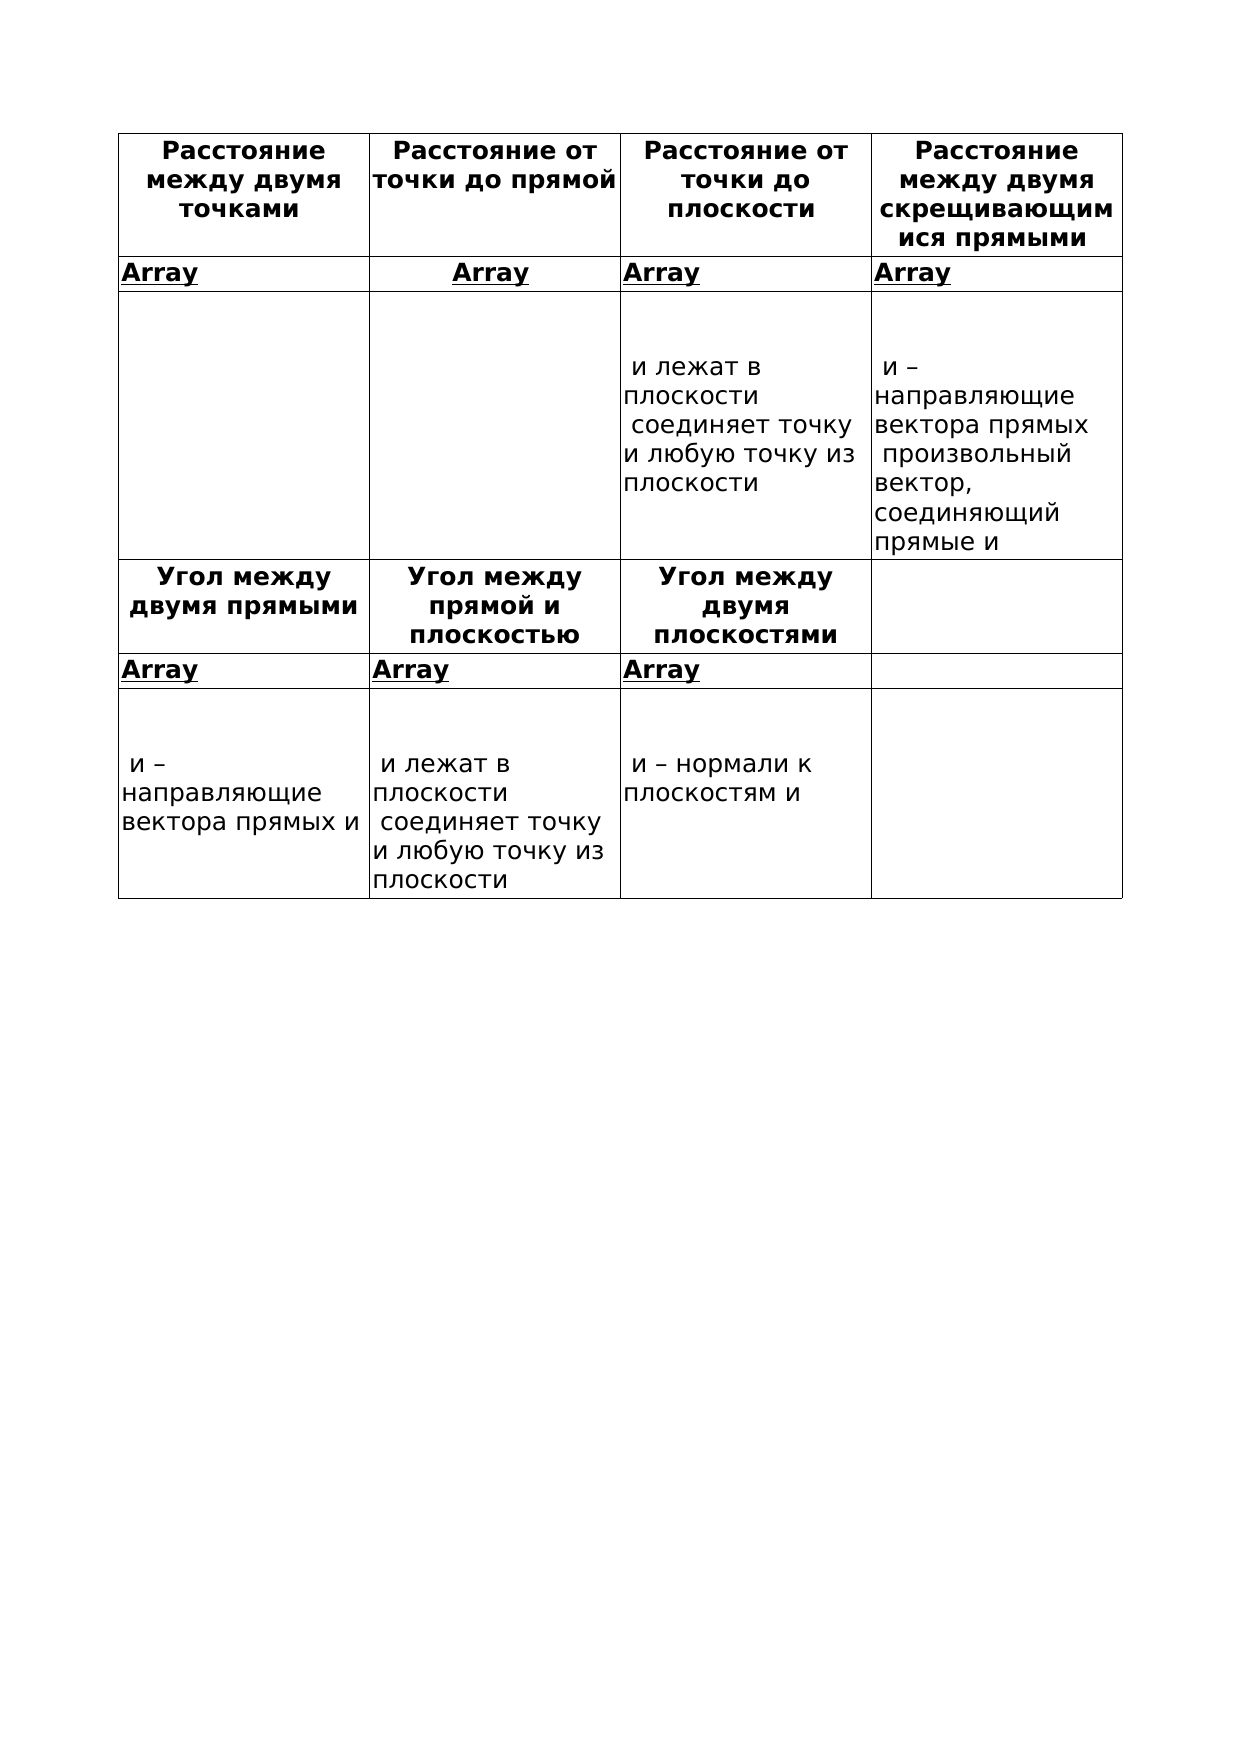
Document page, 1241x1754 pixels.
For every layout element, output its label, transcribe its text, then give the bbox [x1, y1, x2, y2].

table_cell Array [119, 257, 369, 291]
table_cell Угол между двумя плоскостями [621, 560, 871, 652]
table_cell [872, 654, 1122, 688]
table_cell и – нормали к плоскостям и [621, 689, 871, 898]
table_cell [872, 689, 1122, 898]
table_cell Array [370, 654, 620, 688]
table_cell Угол между двумя прямыми [119, 560, 369, 652]
table_header Расстояние от точки до прямой [370, 134, 620, 256]
table_header Расстояние между двумя точками [119, 134, 369, 256]
table_cell [370, 292, 620, 559]
table_cell [119, 292, 369, 559]
table_cell и – направляющие вектора прямых произвольный вектор, соединяющий прямые и [872, 292, 1122, 559]
table_cell Array [872, 257, 1122, 291]
table_cell и лежат в плоскости соединяет точку и любую точку из плоскости [370, 689, 620, 898]
table_cell Array [621, 257, 871, 291]
table_cell Array [119, 654, 369, 688]
table_cell Array [370, 257, 620, 291]
table_header Расстояние от точки до плоскости [621, 134, 871, 256]
table_cell Угол между прямой и плоскостью [370, 560, 620, 652]
table_cell и – направляющие вектора прямых и [119, 689, 369, 898]
table_cell и лежат в плоскости соединяет точку и любую точку из плоскости [621, 292, 871, 559]
table_header Расстояние между двумя скрещивающимися прямыми [872, 134, 1122, 256]
table_cell Array [621, 654, 871, 688]
table_cell [872, 560, 1122, 652]
